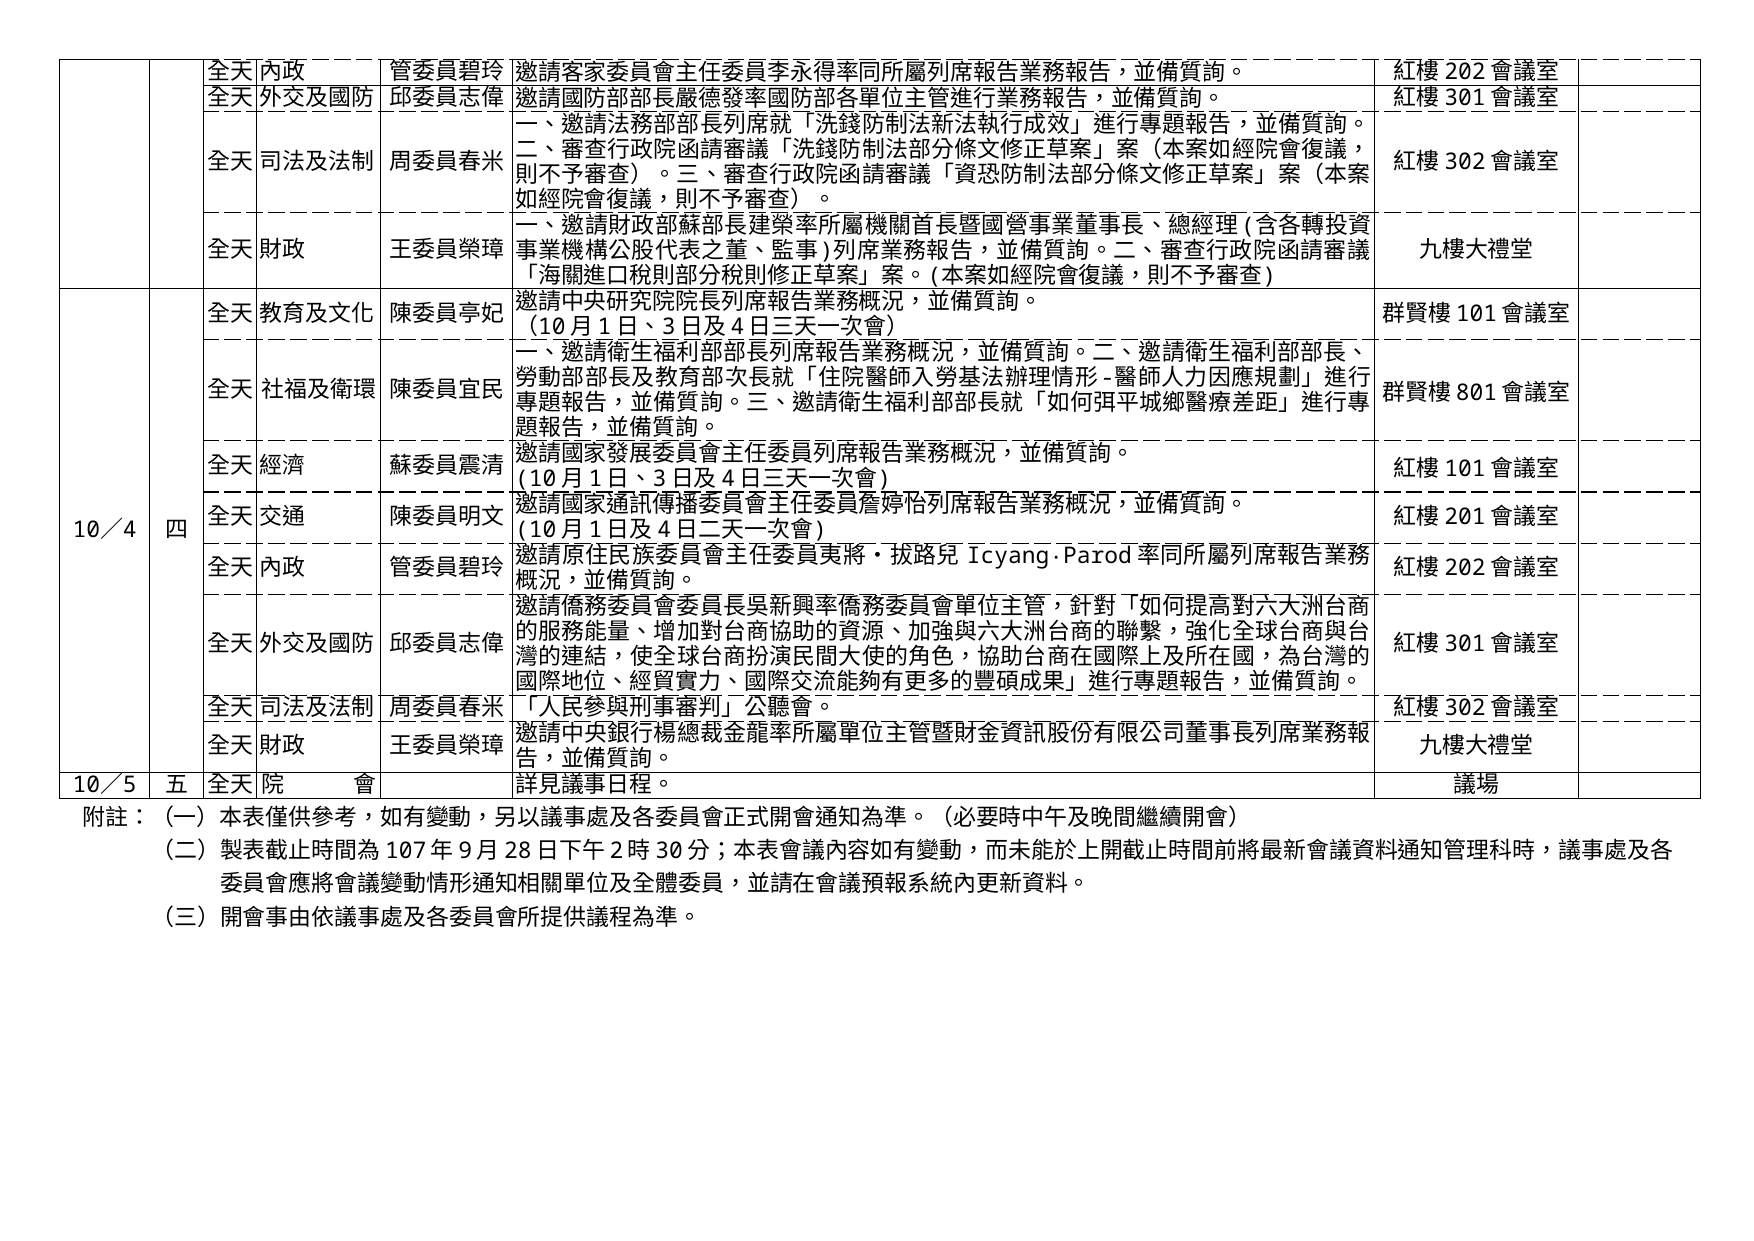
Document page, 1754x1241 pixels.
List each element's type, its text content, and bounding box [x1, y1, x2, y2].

table_cell 交通 [257, 491, 380, 542]
table_cell 內政 [257, 59, 380, 85]
table_cell 周委員春米 [381, 695, 512, 721]
table_cell 邀請僑務委員會委員長吳新興率僑務委員會單位主管，針對「如何提高對六大洲台商的服務能量、增加對台商協助的資源、加強與六大洲台商的聯繫，強化全球台商與台灣的連結，使全球台商扮演民間大使的角色，協助台商在國際上及所在國，為台灣的國際地位、經貿實力、國際交流能夠有更多的豐碩成果」進行專題報告，並備質詢。 [513, 594, 1374, 694]
table_cell 全天 [204, 543, 256, 593]
text （三）開會事由依議事處及各委員會所提供議程為準。 [151, 898, 1695, 932]
table_cell 王委員榮璋 [381, 721, 512, 772]
table_cell 陳委員亭妃 [381, 289, 512, 339]
table_cell 司法及法制 [257, 111, 380, 212]
table_cell 全天 [204, 289, 256, 339]
table_cell 陳委員明文 [381, 491, 512, 542]
table_cell [1579, 440, 1700, 491]
table_cell 一、邀請財政部蘇部長建榮率所屬機關首長暨國營事業董事長、總經理(含各轉投資事業機構公股代表之董、監事)列席業務報告，並備質詢。二、審查行政院函請審議「海關進口稅則部分稅則修正草案」案。(本案如經院會復議，則不予審查) [513, 212, 1374, 288]
table_cell 紅樓301會議室 [1375, 594, 1578, 694]
table_cell 紅樓101會議室 [1375, 440, 1578, 491]
table_cell [1579, 111, 1700, 212]
table_cell 管委員碧玲 [381, 543, 512, 593]
table_cell 全天 [204, 339, 256, 440]
table_cell [1579, 543, 1700, 593]
table_cell 邀請國家通訊傳播委員會主任委員詹婷怡列席報告業務概況，並備質詢。 (10月1日及4日二天一次會) [513, 491, 1374, 542]
table_cell 陳委員宜民 [381, 339, 512, 440]
table_cell 社福及衛環 [257, 339, 380, 440]
table_cell 邀請中央研究院院長列席報告業務概況，並備質詢。 （10月1日、3日及4日三天一次會） [513, 289, 1374, 339]
table_cell [1579, 289, 1700, 339]
table_cell 九樓大禮堂 [1375, 721, 1578, 772]
table_cell 四 [150, 289, 203, 772]
table_cell 全天 [204, 111, 256, 212]
table_cell 議場 [1375, 773, 1578, 798]
table_cell 財政 [257, 212, 380, 288]
table_cell 邀請國家發展委員會主任委員列席報告業務概況，並備質詢。 (10月1日、3日及4日三天一次會) [513, 440, 1374, 491]
table_cell 全天 [204, 721, 256, 772]
table_cell 財政 [257, 721, 380, 772]
table_cell 王委員榮璋 [381, 212, 512, 288]
table_cell 經濟 [257, 440, 380, 491]
table_cell 全天 [204, 594, 256, 694]
table_cell 一、邀請法務部部長列席就「洗錢防制法新法執行成效」進行專題報告，並備質詢。二、審查行政院函請審議「洗錢防制法部分條文修正草案」案（本案如經院會復議，則不予審查）。三、審查行政院函請審議「資恐防制法部分條文修正草案」案（本案如經院會復議，則不予審查）。 [513, 111, 1374, 212]
table_cell 九樓大禮堂 [1375, 212, 1578, 288]
table_cell 全天 [204, 212, 256, 288]
table_cell 邱委員志偉 [381, 86, 512, 111]
table_cell 邀請客家委員會主任委員李永得率同所屬列席報告業務報告，並備質詢。 [513, 59, 1374, 85]
table_cell 詳見議事日程。 [513, 773, 1374, 798]
table_cell [150, 60, 203, 288]
table_cell 院 會 [257, 773, 380, 798]
text （二）製表截止時間為107年9月28日下午2時30分；本表會議內容如有變動，而未能於上開截止時間前將最新會議資料通知管理科時，議事處及各委員會應將會議變動情形通知相關單位及全體委員，並請在會議預報系統內更新資料。 [151, 832, 1695, 898]
table_cell 內政 [257, 543, 380, 593]
table_cell 邱委員志偉 [381, 594, 512, 694]
table_cell 紅樓301會議室 [1375, 86, 1578, 111]
table_cell 全天 [204, 59, 256, 85]
table_cell [1579, 212, 1700, 288]
table_cell 全天 [204, 491, 256, 542]
table_cell 外交及國防 [257, 86, 380, 111]
table_cell [1579, 491, 1700, 542]
table_cell 全天 [204, 695, 256, 721]
table_cell 紅樓201會議室 [1375, 491, 1578, 542]
table_cell 全天 [204, 773, 256, 798]
table_cell 10／5 [60, 773, 149, 798]
table_cell 紅樓302會議室 [1375, 111, 1578, 212]
table_cell 邀請原住民族委員會主任委員夷將‧拔路兒Icyang‧Parod率同所屬列席報告業務概況，並備質詢。 [513, 543, 1374, 593]
table_cell [1579, 695, 1700, 721]
table_cell [1579, 594, 1700, 694]
table_cell [1579, 339, 1700, 440]
table_cell [1579, 773, 1700, 798]
table_cell 教育及文化 [257, 289, 380, 339]
table_cell 群賢樓101會議室 [1375, 289, 1578, 339]
table_cell 全天 [204, 440, 256, 491]
table_cell 紅樓202會議室 [1375, 543, 1578, 593]
table_cell 周委員春米 [381, 111, 512, 212]
table_cell 外交及國防 [257, 594, 380, 694]
table_cell 司法及法制 [257, 695, 380, 721]
table_cell [1579, 86, 1700, 111]
table_cell 五 [150, 773, 203, 798]
table_cell 10／4 [60, 289, 149, 772]
table_cell 「人民參與刑事審判」公聽會。 [513, 695, 1374, 721]
table_cell 紅樓302會議室 [1375, 695, 1578, 721]
table_cell 群賢樓801會議室 [1375, 339, 1578, 440]
table_cell 邀請中央銀行楊總裁金龍率所屬單位主管暨財金資訊股份有限公司董事長列席業務報告，並備質詢。 [513, 721, 1374, 772]
table_cell [60, 60, 149, 288]
table_cell 管委員碧玲 [381, 59, 512, 85]
table_cell 邀請國防部部長嚴德發率國防部各單位主管進行業務報告，並備質詢。 [513, 86, 1374, 111]
text 附註：（一）本表僅供參考，如有變動，另以議事處及各委員會正式開會通知為準。（必要時中午及晚間繼續開會） [59, 799, 1695, 832]
table_cell 全天 [204, 86, 256, 111]
table_cell 一、邀請衛生福利部部長列席報告業務概況，並備質詢。二、邀請衛生福利部部長、勞動部部長及教育部次長就「住院醫師入勞基法辦理情形-醫師人力因應規劃」進行專題報告，並備質詢。三、邀請衛生福利部部長就「如何弭平城鄉醫療差距」進行專題報告，並備質詢。 [513, 339, 1374, 440]
table_cell 蘇委員震清 [381, 440, 512, 491]
table_cell [1579, 721, 1700, 772]
table_cell [381, 773, 512, 798]
table_cell [1579, 59, 1700, 85]
table_cell 紅樓202會議室 [1375, 59, 1578, 85]
